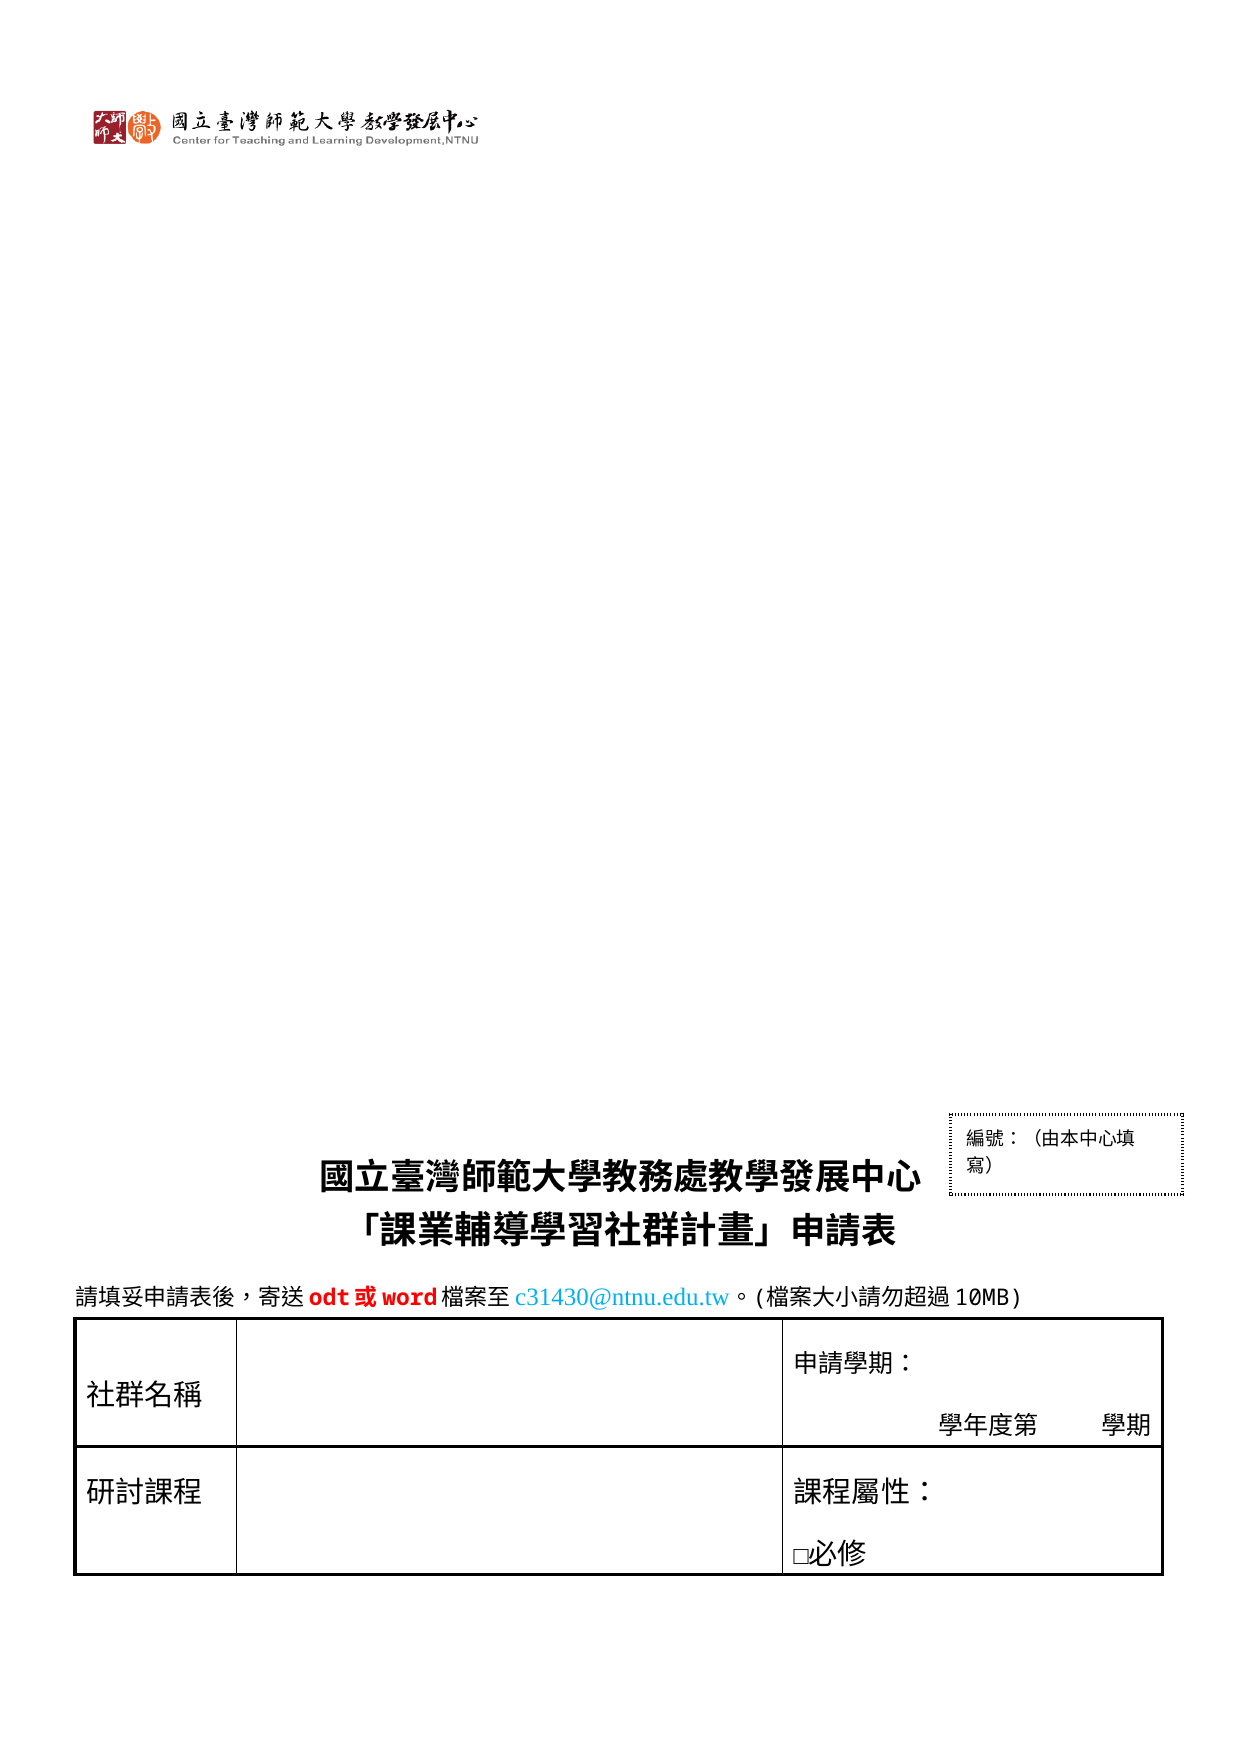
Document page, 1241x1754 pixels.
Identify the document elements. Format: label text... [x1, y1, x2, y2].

table_cell [237, 1448, 782, 1573]
text 國立臺灣師範大學教務處教學發展中心 [75, 1112, 1184, 1200]
table_cell 研討課程 [77, 1448, 236, 1573]
table_header 社群名稱 [77, 1320, 236, 1445]
table_cell 課程屬性： □必修 [783, 1448, 1161, 1573]
text 「課業輔導學習社群計畫」申請表 [75, 1200, 1165, 1254]
table_header [237, 1320, 782, 1445]
table_header 申請學期： 學年度第 學期 [783, 1320, 1161, 1445]
text 請填妥申請表後，寄送odt或word檔案至c31430@ntnu.edu.tw。(檔案大小請勿超過10MB) [75, 1254, 1165, 1317]
text 編號：（由本中心填寫） [967, 1123, 1166, 1177]
